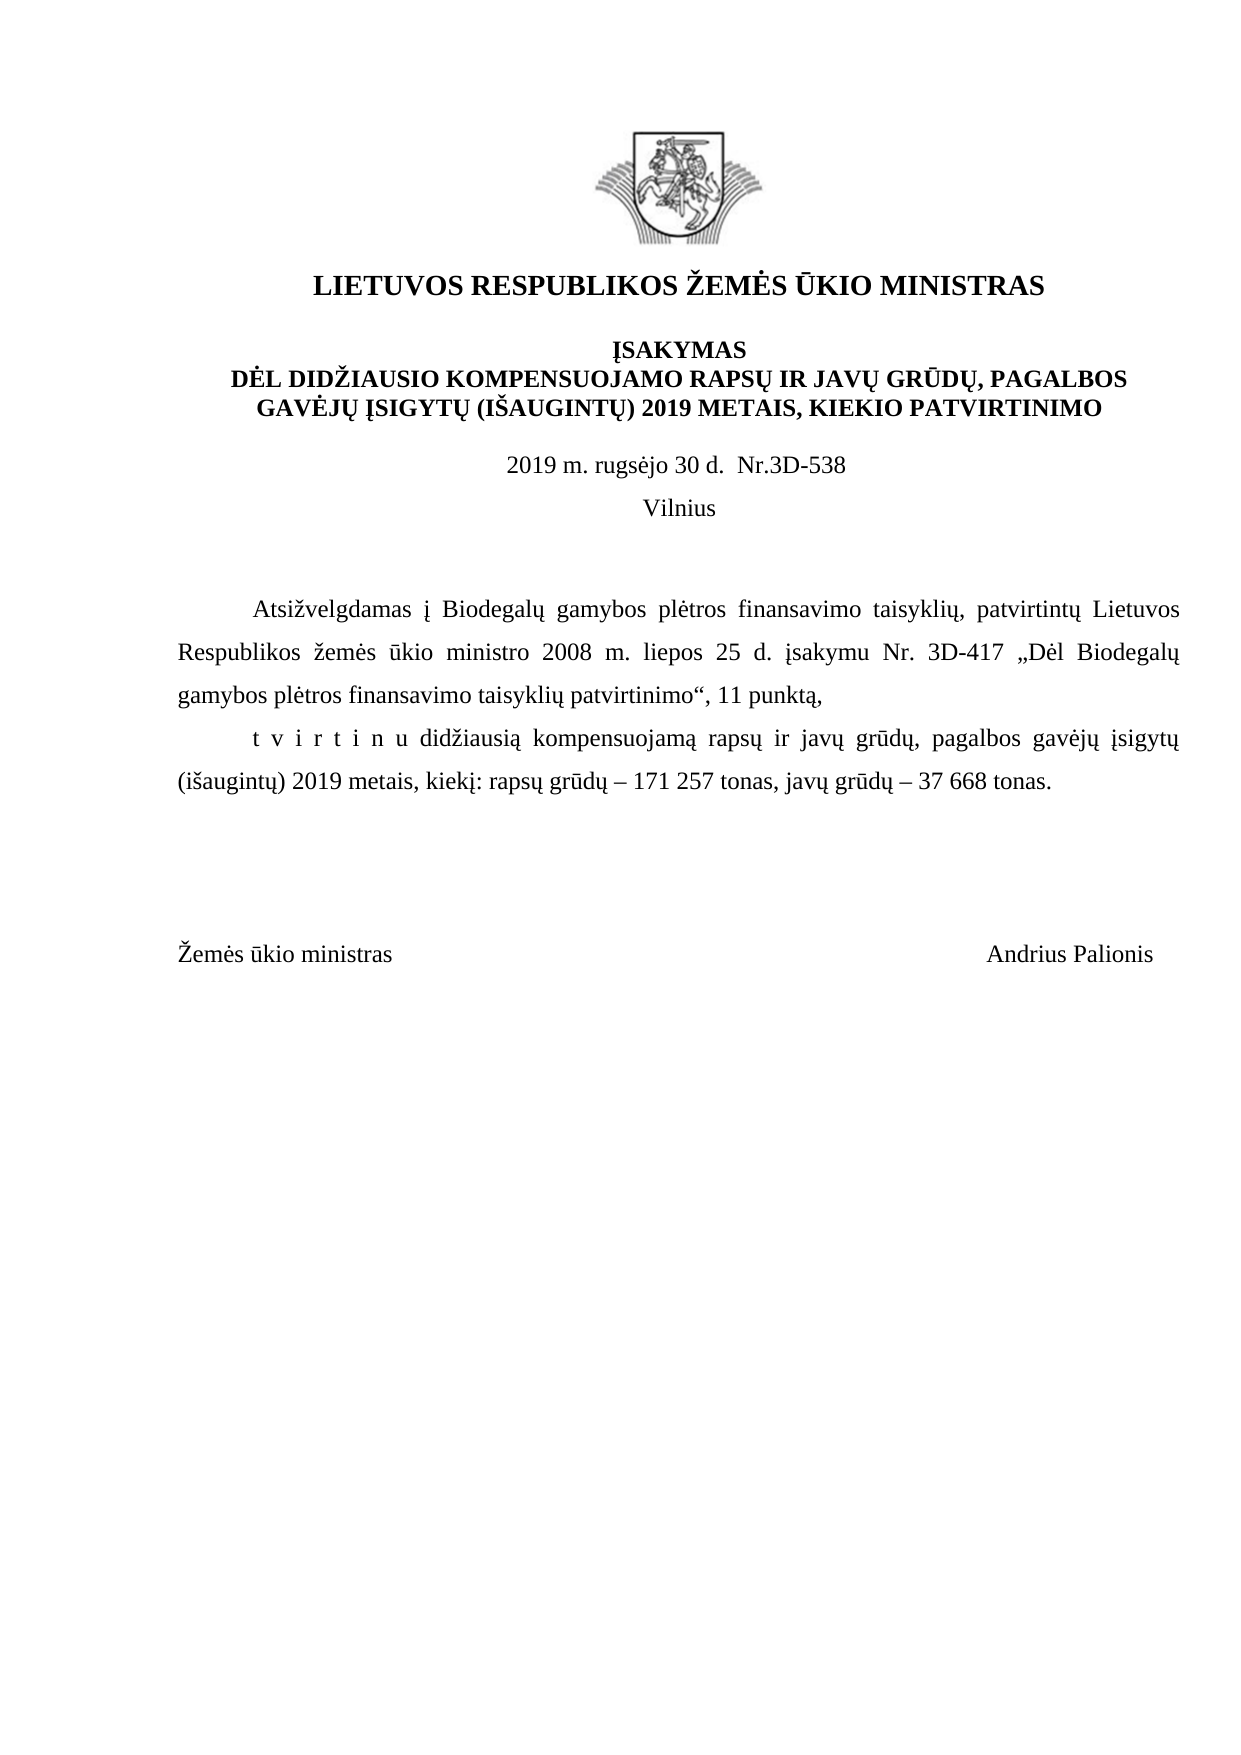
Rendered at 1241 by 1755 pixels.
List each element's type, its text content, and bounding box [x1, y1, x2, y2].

text Žemės ūkio ministras Andrius Palionis [177, 939, 1181, 968]
text t v i r t i n u didžiausią kompensuojamą rapsų ir javų grūdų, pagalbos gavėjų įsigytų (išaugintų) 2019 metais, kiekį: rapsų grūdų – 171 257 tonas, javų grūdų – 37 668 tonas. [177, 723, 1181, 795]
text 2019 m. rugsėjo 30 d. Nr.3D-538 [177, 450, 1181, 479]
text Vilnius [177, 493, 1181, 522]
text DĖL DIDŽIAUSIO KOMPENSUOJAMO RAPSŲ IR JAVŲ GRŪDŲ, PAGALBOS GAVĖJŲ ĮSIGYTŲ (IŠAUGINTŲ) 2019 METAIS, KIEKIO PATVIRTINIMO [177, 364, 1181, 421]
text LIETUVOS RESPUBLIKOS ŽEMĖS ŪKIO MINISTRAS [177, 268, 1181, 302]
text Atsižvelgdamas į Biodegalų gamybos plėtros finansavimo taisyklių, patvirtintų Lietuvos Respublikos žemės ūkio ministro 2008 m. liepos 25 d. įsakymu Nr. 3D-417 „Dėl Biodegalų gamybos plėtros finansavimo taisyklių patvirtinimo“, 11 punktą, [177, 594, 1181, 709]
text ĮSAKYMAS [177, 335, 1181, 364]
